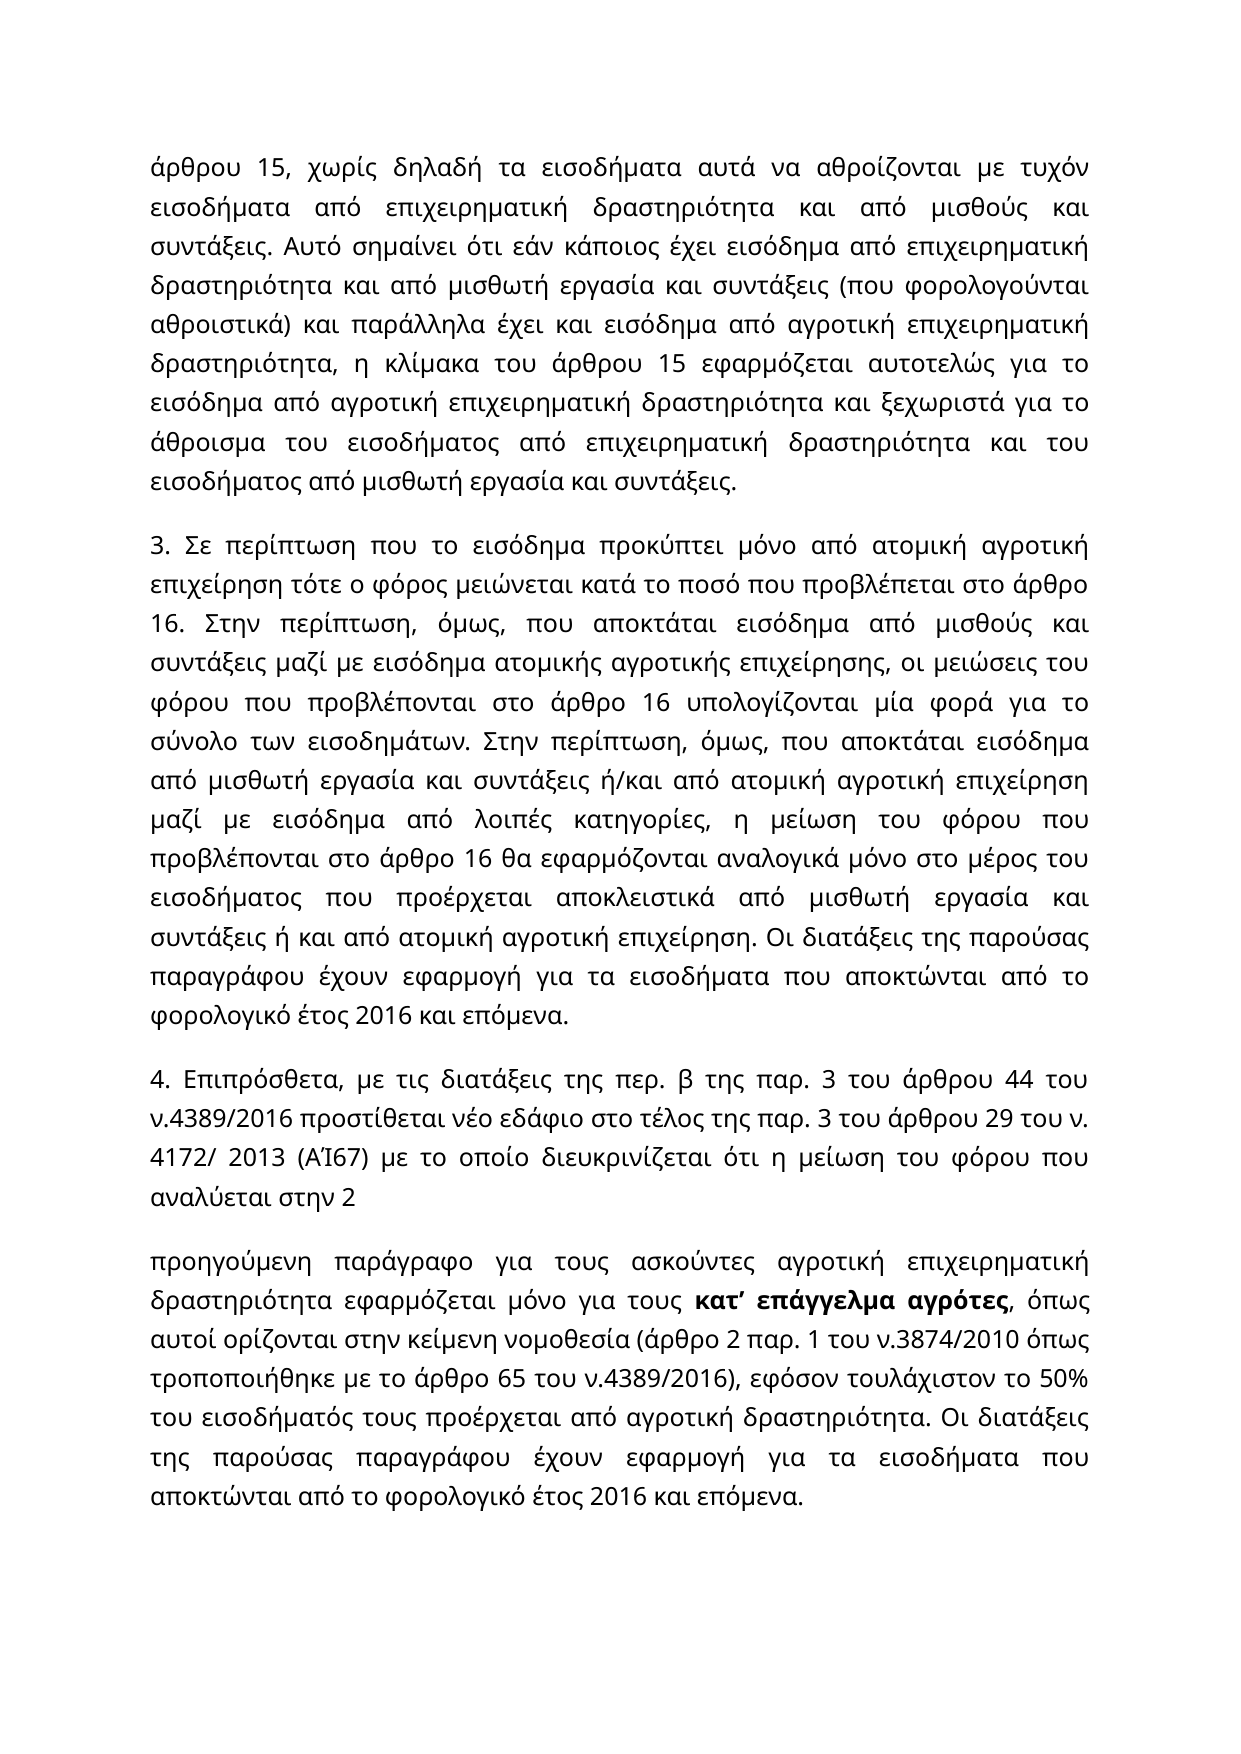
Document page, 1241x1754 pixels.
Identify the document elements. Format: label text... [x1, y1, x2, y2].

text 3. Σε περίπτωση που το εισόδημα προκύπτει μόνο από ατομική αγροτική επιχείρηση τότε ο φόρος μειώνεται κατά το ποσό που προβλέπεται στο άρθρο 16. Στην περίπτωση, όμως, που αποκτάται εισόδημα από μισθούς και συντάξεις μαζί με εισόδημα ατομικής αγροτικής επιχείρησης, οι μειώσεις του φόρου που προβλέπονται στο άρθρο 16 υπολογίζονται μία φορά για το σύνολο των εισοδημάτων. Στην περίπτωση, όμως, που αποκτάται εισόδημα από μισθωτή εργασία και συντάξεις ή/και από ατομική αγροτική επιχείρηση μαζί με εισόδημα από λοιπές κατηγορίες, η μείωση του φόρου που προβλέπονται στο άρθρο 16 θα εφαρμόζονται αναλογικά μόνο στο μέρος του εισοδήματος που προέρχεται αποκλειστικά από μισθωτή εργασία και συντάξεις ή και από ατομική αγροτική επιχείρηση. Οι διατάξεις της παρούσας παραγράφου έχουν εφαρμογή για τα εισοδήματα που αποκτώνται από το φορολογικό έτος 2016 και επόμενα. [150, 527, 1090, 1032]
text άρθρου 15, χωρίς δηλαδή τα εισοδήματα αυτά να αθροίζονται με τυχόν εισοδήματα από επιχειρηματική δραστηριότητα και από μισθούς και συντάξεις. Αυτό σημαίνει ότι εάν κάποιος έχει εισόδημα από επιχειρηματική δραστηριότητα και από μισθωτή εργασία και συντάξεις (που φορολογούνται αθροιστικά) και παράλληλα έχει και εισόδημα από αγροτική επιχειρηματική δραστηριότητα, η κλίμακα του άρθρου 15 εφαρμόζεται αυτοτελώς για το εισόδημα από αγροτική επιχειρηματική δραστηριότητα και ξεχωριστά για το άθροισμα του εισοδήματος από επιχειρηματική δραστηριότητα και του εισοδήματος από μισθωτή εργασία και συντάξεις. [150, 150, 1090, 497]
text 4. Επιπρόσθετα, με τις διατάξεις της περ. β της παρ. 3 του άρθρου 44 του ν.4389/2016 προστίθεται νέο εδάφιο στο τέλος της παρ. 3 του άρθρου 29 του ν. 4172/ 2013 (ΑΊ67) με το οποίο διευκρινίζεται ότι η μείωση του φόρου που αναλύεται στην 2 [150, 1062, 1090, 1213]
text προηγούμενη παράγραφο για τους ασκούντες αγροτική επιχειρηματική δραστηριότητα εφαρμόζεται μόνο για τους κατ’ επάγγελμα αγρότες, όπως αυτοί ορίζονται στην κείμενη νομοθεσία (άρθρο 2 παρ. 1 του ν.3874/2010 όπως τροποποιήθηκε με το άρθρο 65 του ν.4389/2016), εφόσον τουλάχιστον το 50% του εισοδήματός τους προέρχεται από αγροτική δραστηριότητα. Οι διατάξεις της παρούσας παραγράφου έχουν εφαρμογή για τα εισοδήματα που αποκτώνται από το φορολογικό έτος 2016 και επόμενα. [150, 1243, 1090, 1512]
